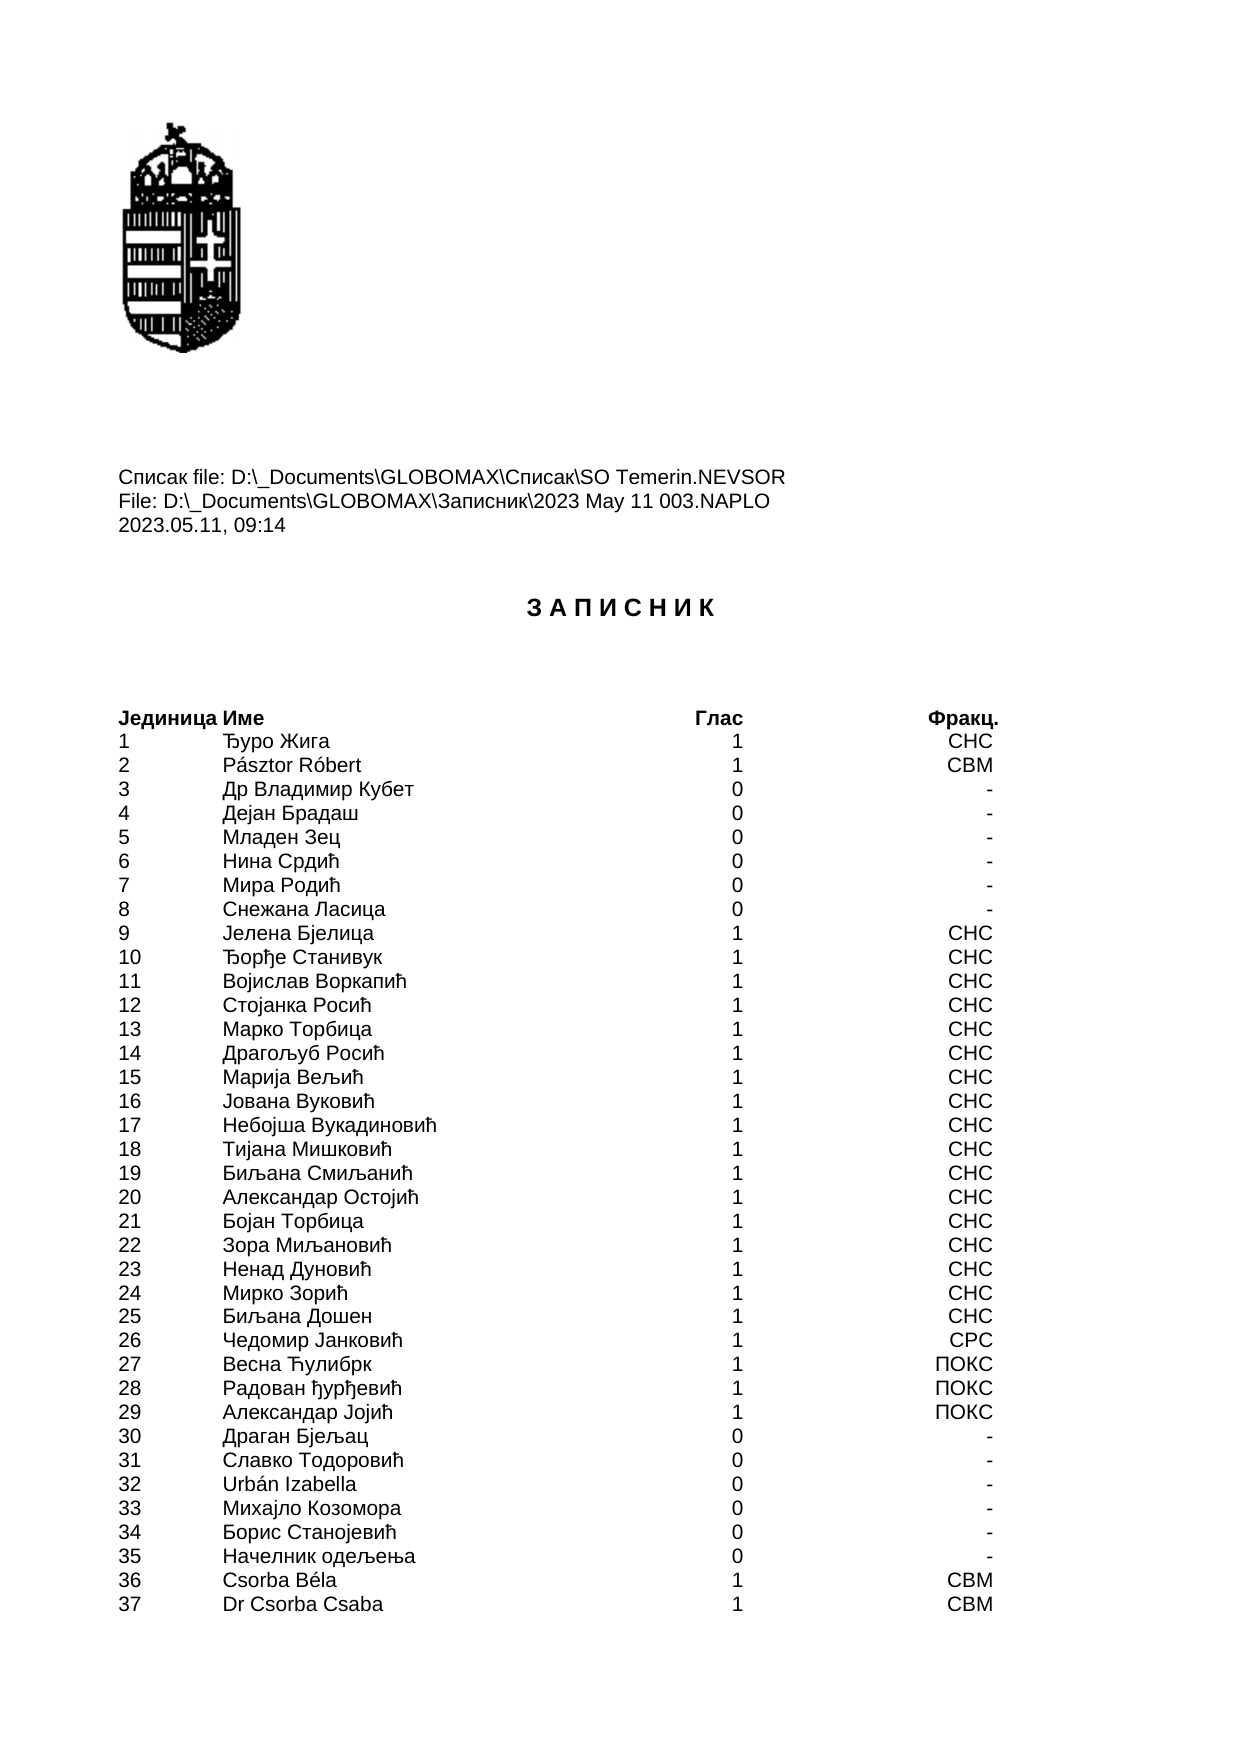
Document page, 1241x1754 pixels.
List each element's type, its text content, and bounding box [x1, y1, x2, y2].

text 9 Јелена Бјелица 1 СНС [118, 921, 1122, 945]
text 7 Мира Родић 0 - [118, 873, 1122, 897]
text 34 Борис Станојевић 0 - [118, 1520, 1122, 1544]
text 20 Александар Остојић 1 СНС [118, 1184, 1122, 1208]
text З А П И С Н И К [118, 592, 1122, 621]
text 12 Стојанка Росић 1 СНС [118, 993, 1122, 1017]
text 5 Младен Зец 0 - [118, 825, 1122, 849]
text 25 Биљана Дошен 1 СНС [118, 1304, 1122, 1328]
text 14 Драгољуб Росић 1 СНС [118, 1041, 1122, 1065]
text 36 Csorba Béla 1 СВМ [118, 1568, 1122, 1592]
text 29 Александар Јојић 1 ПОКС [118, 1400, 1122, 1424]
text 31 Славко Тодоровић 0 - [118, 1448, 1122, 1472]
text 30 Драган Бјељац 0 - [118, 1424, 1122, 1448]
text 28 Радован ђурђевић 1 ПОКС [118, 1376, 1122, 1400]
text Јединица Име Глас Фракц. [118, 705, 1122, 729]
text 3 Др Владимир Кубет 0 - [118, 777, 1122, 801]
text 37 Dr Csorba Csaba 1 СВМ [118, 1592, 1122, 1616]
text 32 Urbán Izabella 0 - [118, 1472, 1122, 1496]
text 15 Марија Вељић 1 СНС [118, 1065, 1122, 1089]
text 35 Начелник одељења 0 - [118, 1544, 1122, 1568]
text File: D:\_Documents\GLOBOMAX\Записник\2023 May 11 003.NAPLO [118, 488, 1122, 512]
text 2 Pásztor Róbert 1 СВМ [118, 753, 1122, 777]
text 22 Зора Миљановић 1 СНС [118, 1232, 1122, 1256]
text 8 Снежана Ласица 0 - [118, 897, 1122, 921]
text 24 Мирко Зорић 1 СНС [118, 1280, 1122, 1304]
text 10 Ђорђе Станивук 1 СНС [118, 945, 1122, 969]
text 16 Јована Вуковић 1 СНС [118, 1089, 1122, 1113]
text 4 Дејан Брадаш 0 - [118, 801, 1122, 825]
text 23 Ненад Дуновић 1 СНС [118, 1256, 1122, 1280]
text 13 Марко Торбица 1 СНС [118, 1017, 1122, 1041]
text 18 Тијана Мишковић 1 СНС [118, 1137, 1122, 1161]
text 26 Чедомир Јанковић 1 СРС [118, 1328, 1122, 1352]
text 1 Ђуро Жига 1 СНС [118, 729, 1122, 753]
text 19 Биљана Смиљанић 1 СНС [118, 1161, 1122, 1184]
text 27 Весна Ћулибрк 1 ПОКС [118, 1352, 1122, 1376]
text 33 Михајло Козомора 0 - [118, 1496, 1122, 1520]
text 21 Бојан Торбица 1 СНС [118, 1208, 1122, 1232]
text 2023.05.11, 09:14 [118, 512, 1122, 536]
text 11 Војислав Воркапић 1 СНС [118, 969, 1122, 993]
text 17 Небојша Вукадиновић 1 СНС [118, 1113, 1122, 1137]
text Списак file: D:\_Documents\GLOBOMAX\Списак\SO Temerin.NEVSOR [118, 464, 1122, 488]
text 6 Нина Срдић 0 - [118, 849, 1122, 873]
